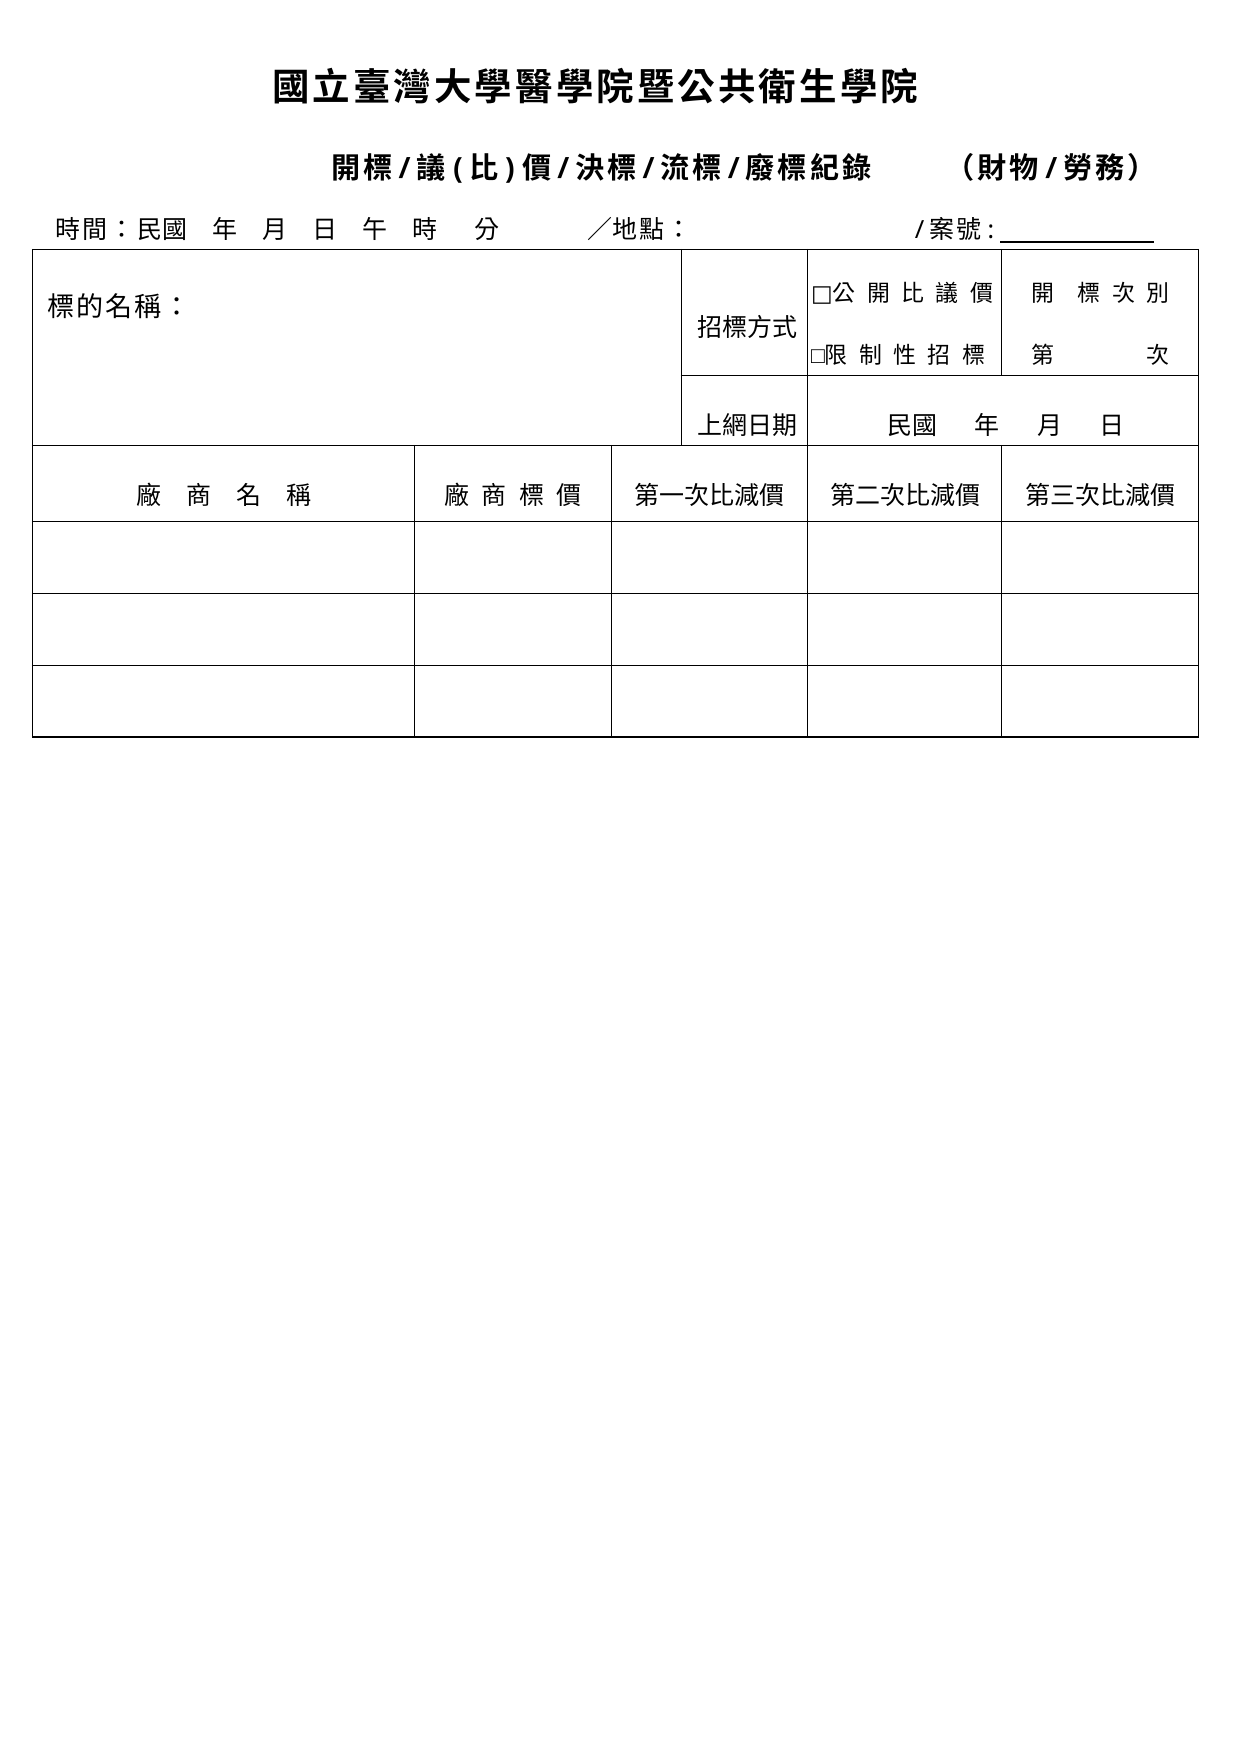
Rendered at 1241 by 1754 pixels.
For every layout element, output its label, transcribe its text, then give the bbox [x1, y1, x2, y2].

text 國立臺灣大學醫學院暨公共衛生學院 [118, 43, 1234, 105]
table_cell 第三次比減價 [1002, 446, 1198, 521]
table_header 招標方式 [682, 250, 807, 375]
table_cell [415, 522, 611, 593]
table_cell 民國 年 月 日 [808, 376, 1198, 445]
table_cell [808, 522, 1001, 593]
table_cell [1002, 594, 1198, 664]
text 時間：民國 年 月 日 午 時 分 ／地點： /案號: [56, 186, 1234, 249]
table_cell [33, 666, 414, 736]
table_cell 廠 商 標 價 [415, 446, 611, 521]
table_header □公 開 比 議 價 □限 制 性 招 標 [808, 250, 1001, 375]
text 開標/議(比)價/決標/流標/廢標紀錄 （財物/勞務） [18, 124, 1234, 186]
table_cell [415, 594, 611, 664]
table_cell [33, 522, 414, 593]
table_cell [1002, 522, 1198, 593]
table_cell [33, 594, 414, 664]
table_cell 第二次比減價 [808, 446, 1001, 521]
table_header 開 標 次 別 第 次 [1002, 250, 1198, 375]
table_cell 上網日期 [682, 376, 807, 445]
table_cell [808, 594, 1001, 664]
table_cell [1002, 666, 1198, 736]
table_cell [415, 666, 611, 736]
table_cell [612, 666, 807, 736]
table_cell 廠 商 名 稱 [33, 446, 414, 521]
table_cell [808, 666, 1001, 736]
table_cell 第一次比減價 [612, 446, 807, 521]
table_cell [612, 522, 807, 593]
table_cell [612, 594, 807, 664]
table_header 標的名稱： [33, 250, 681, 445]
